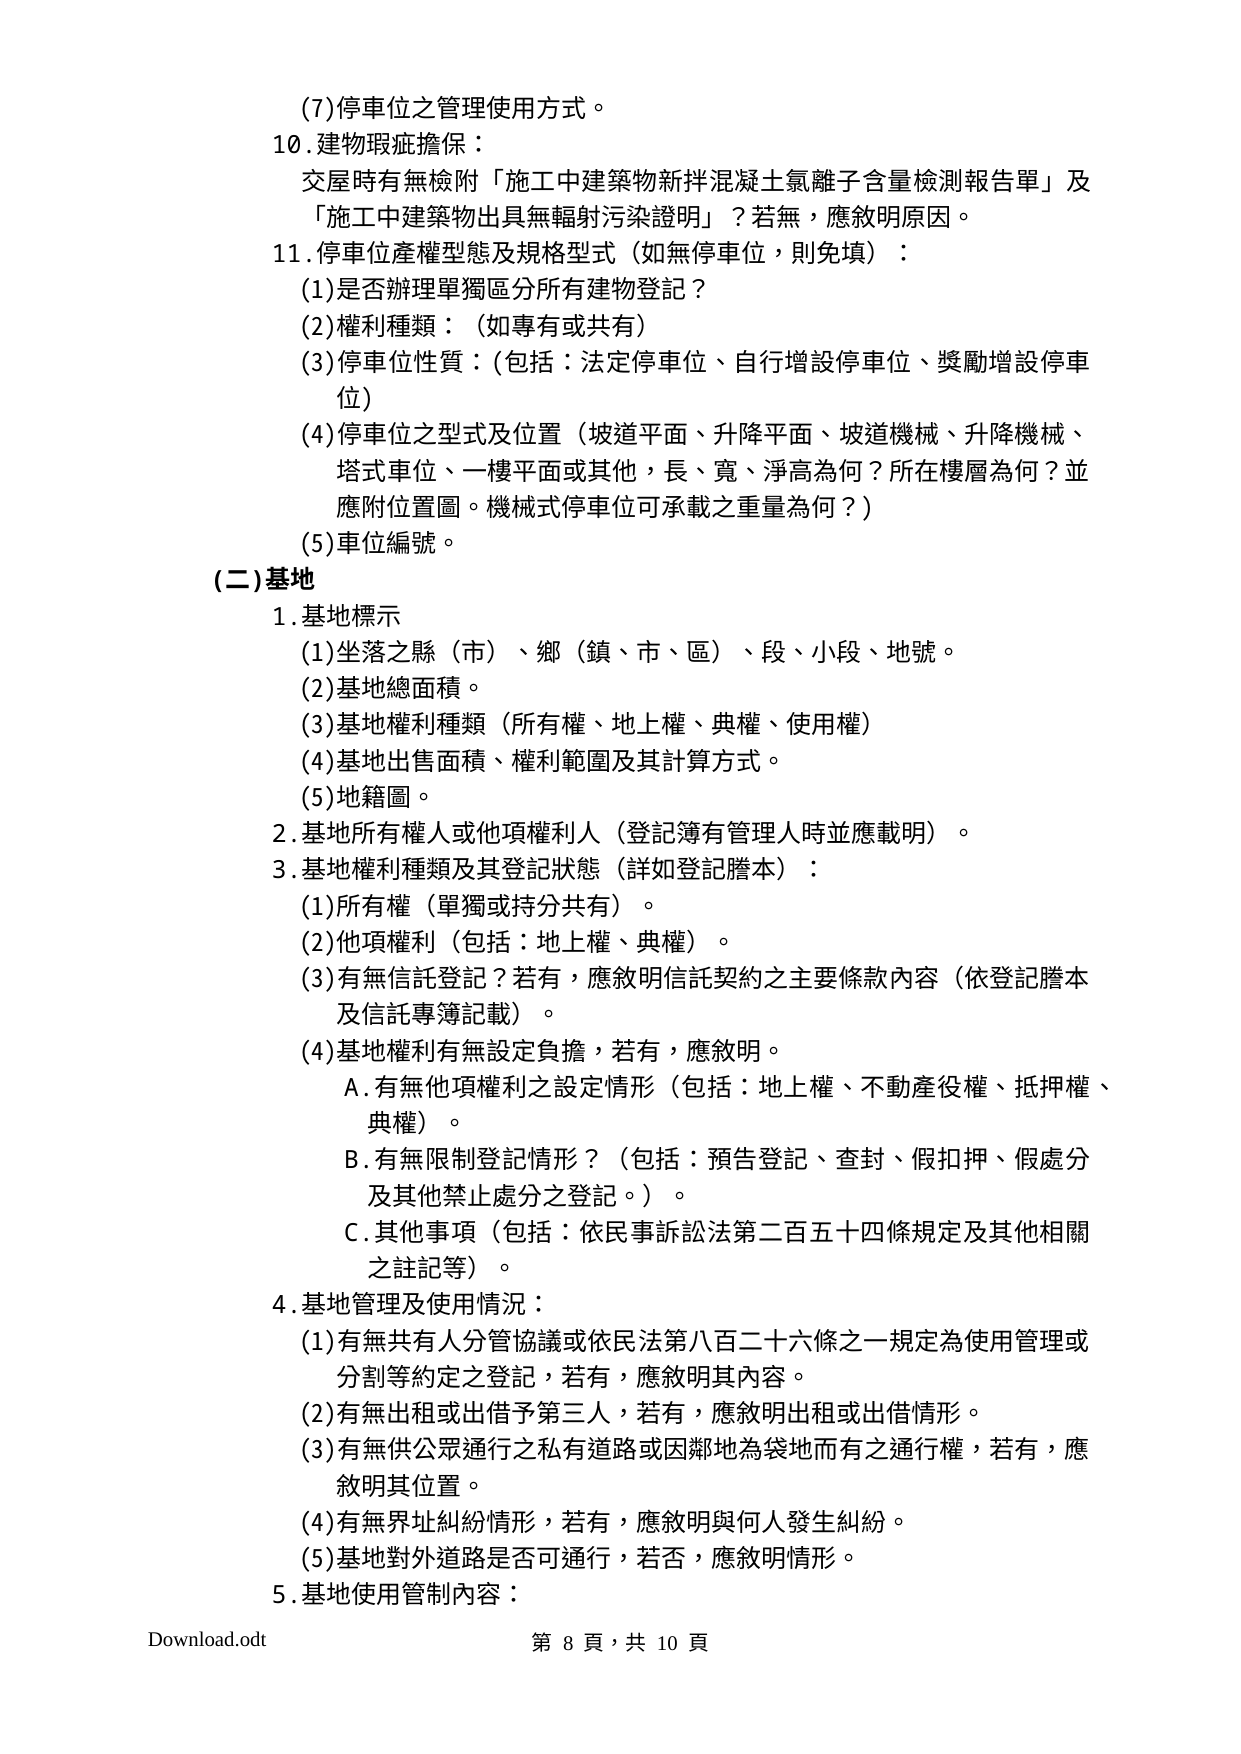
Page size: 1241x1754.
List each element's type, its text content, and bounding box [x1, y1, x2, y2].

text 3.基地權利種類及其登記狀態（詳如登記謄本）： [271, 850, 1092, 886]
text (二)基地 [210, 560, 1092, 596]
text (1)是否辦理單獨區分所有建物登記？ [299, 270, 1092, 306]
text 5.基地使用管制內容： [271, 1575, 1092, 1611]
text (5)車位編號。 [299, 524, 1092, 560]
text A.有無他項權利之設定情形（包括：地上權、不動產役權、抵押權、典權）。 [343, 1067, 1092, 1140]
text (2)有無出租或出借予第三人，若有，應敘明出租或出借情形。 [299, 1394, 1092, 1430]
text (3)有無供公眾通行之私有道路或因鄰地為袋地而有之通行權，若有，應敘明其位置。 [299, 1430, 1092, 1502]
text (2)權利種類：（如專有或共有） [299, 306, 1092, 342]
text (4)基地權利有無設定負擔，若有，應敘明。 [299, 1031, 1092, 1067]
text (4)基地出售面積、權利範圍及其計算方式。 [299, 741, 1092, 777]
text (1)坐落之縣（市）、鄉（鎮、市、區）、段、小段、地號。 [299, 632, 1092, 669]
text (4)有無界址糾紛情形，若有，應敘明與何人發生糾紛。 [299, 1502, 1092, 1539]
text (2)他項權利（包括：地上權、典權）。 [299, 922, 1092, 959]
text (3)基地權利種類（所有權、地上權、典權、使用權） [299, 705, 1092, 741]
text 2.基地所有權人或他項權利人（登記簿有管理人時並應載明）。 [271, 814, 1092, 850]
text B.有無限制登記情形？（包括：預告登記、查封、假扣押、假處分及其他禁止處分之登記。）。 [343, 1140, 1092, 1212]
text (4)停車位之型式及位置（坡道平面、升降平面、坡道機械、升降機械、塔式車位、一樓平面或其他，長、寬、淨高為何？所在樓層為何？並應附位置圖。機械式停車位可承載之重量為何？) [299, 415, 1092, 524]
text (5)基地對外道路是否可通行，若否，應敘明情形。 [299, 1539, 1092, 1575]
text (1)有無共有人分管協議或依民法第八百二十六條之一規定為使用管理或分割等約定之登記，若有，應敘明其內容。 [299, 1321, 1092, 1394]
text 11.停車位產權型態及規格型式（如無停車位，則免填）： [271, 234, 1092, 270]
text (3)停車位性質：(包括：法定停車位、自行增設停車位、獎勵增設停車位) [299, 342, 1092, 415]
text (3)有無信託登記？若有，應敘明信託契約之主要條款內容（依登記謄本及信託專簿記載）。 [299, 959, 1092, 1031]
text (5)地籍圖。 [299, 777, 1092, 814]
text 交屋時有無檢附「施工中建築物新拌混凝土氯離子含量檢測報告單」及「施工中建築物出具無輻射污染證明」？若無，應敘明原因。 [301, 161, 1092, 234]
text 1.基地標示 [271, 596, 1092, 632]
text 4.基地管理及使用情況： [271, 1285, 1092, 1321]
text (2)基地總面積。 [299, 669, 1092, 705]
text (7)停車位之管理使用方式。 [299, 89, 1092, 125]
text C.其他事項（包括：依民事訴訟法第二百五十四條規定及其他相關之註記等）。 [343, 1212, 1092, 1285]
text 10.建物瑕疵擔保： [271, 125, 1092, 161]
text (1)所有權（單獨或持分共有）。 [299, 886, 1092, 922]
